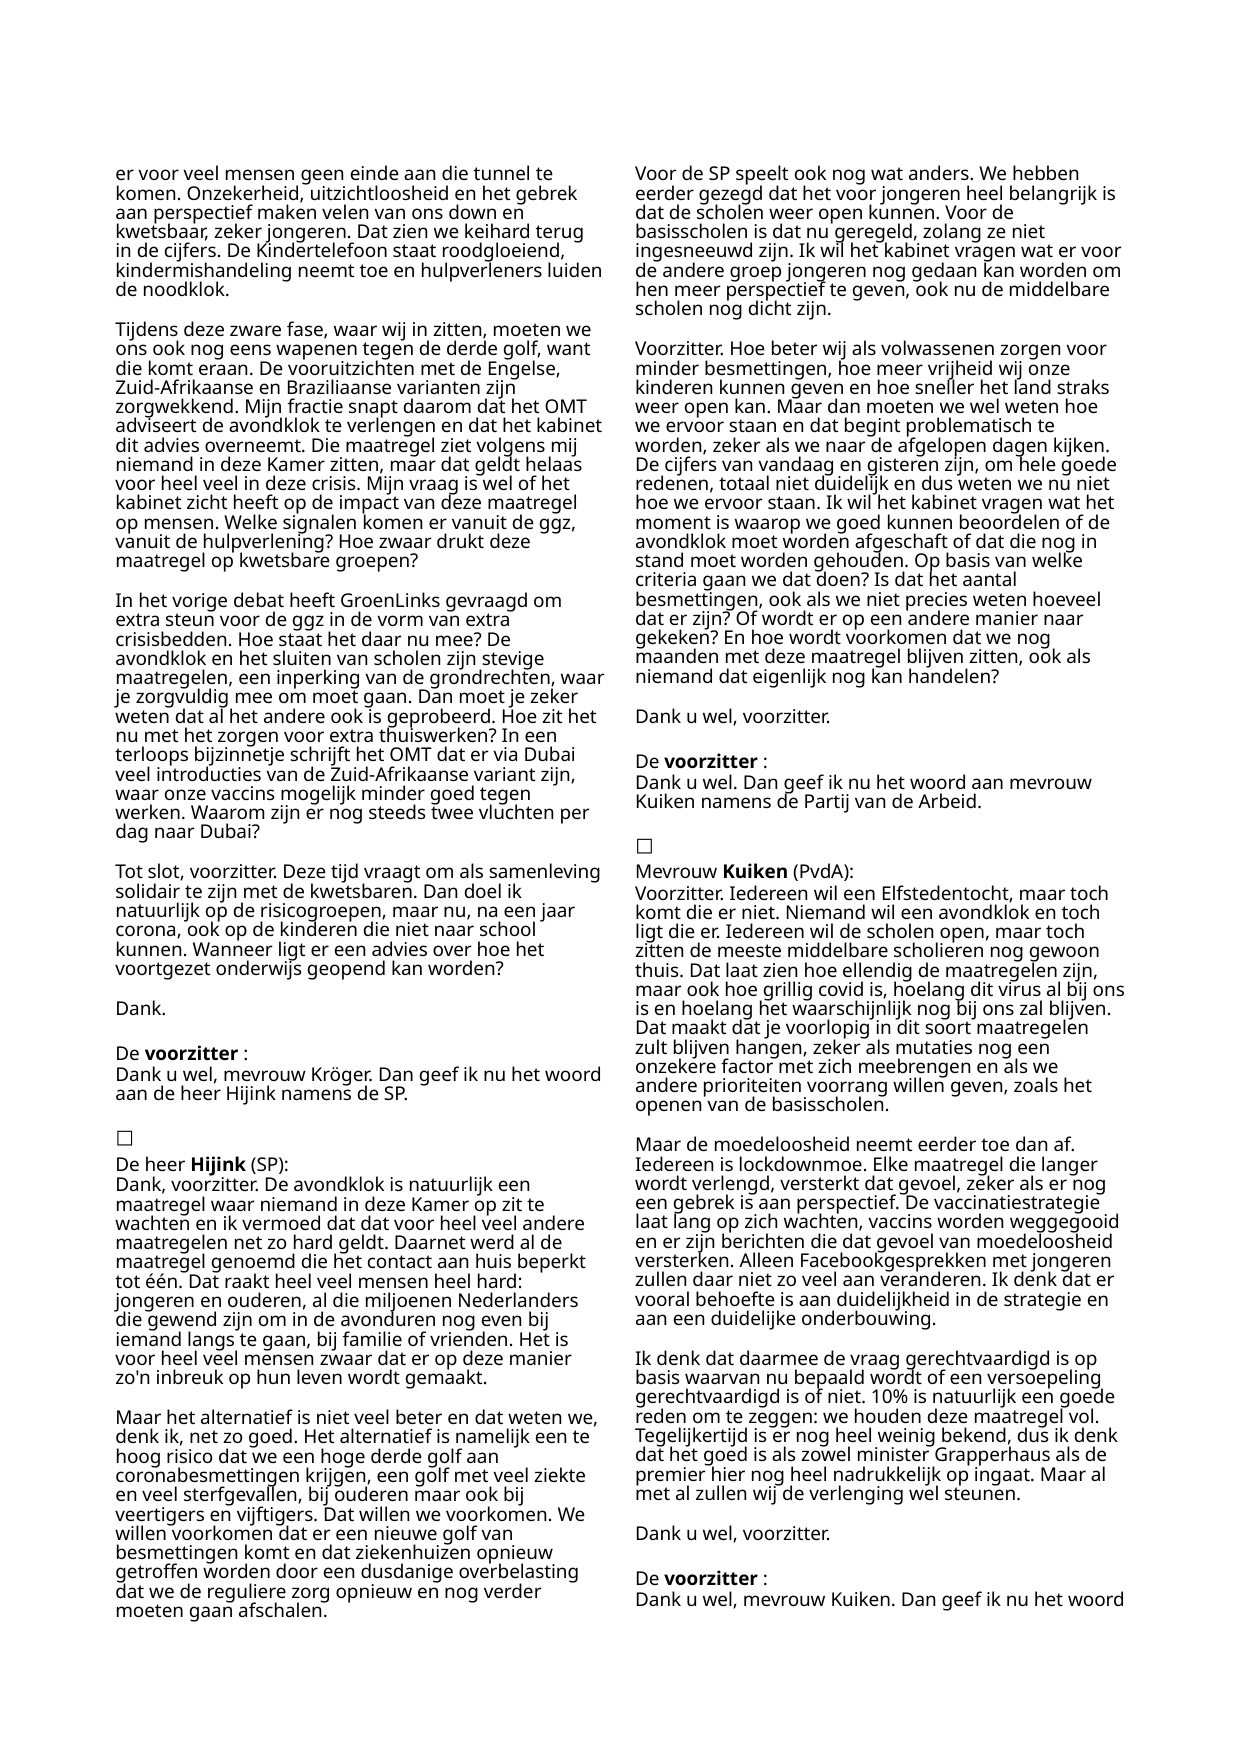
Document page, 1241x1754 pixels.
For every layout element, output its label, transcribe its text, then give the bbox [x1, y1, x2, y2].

text De heer Hijink (SP): [115, 1151, 605, 1176]
text Voorzitter. Iedereen wil een Elfstedentocht, maar toch komt die er niet. Niemand wil een avondklok en toch ligt die er. Iedereen wil de scholen open, maar toch zitten de meeste middelbare scholieren nog gewoon thuis. Dat laat zien hoe ellendig de maatregelen zijn, maar ook hoe grillig covid is, hoelang dit virus al bij ons is en hoelang het waarschijnlijk nog bij ons zal blijven. Dat maakt dat je voorlopig in dit soort maatregelen zult blijven hangen, zeker als mutaties nog een onzekere factor met zich meebrengen en als we andere prioriteiten voorrang willen geven, zoals het openen van de basisscholen. [635, 884, 1125, 1116]
text Dank u wel, mevrouw Kröger. Dan geef ik nu het woord aan de heer Hijink namens de SP. [115, 1066, 605, 1104]
text Dank u wel, voorzitter. [635, 708, 1125, 727]
text Dank u wel. Dan geef ik nu het woord aan mevrouw Kuiken namens de Partij van de Arbeid. [635, 774, 1125, 812]
text Dank u wel, voorzitter. [635, 1525, 1125, 1544]
text Voorzitter. Hoe beter wij als volwassenen zorgen voor minder besmettingen, hoe meer vrijheid wij onze kinderen kunnen geven en hoe sneller het land straks weer open kan. Maar dan moeten we wel weten hoe we ervoor staan en dat begint problematisch te worden, zeker als we naar de afgelopen dagen kijken. De cijfers van vandaag en gisteren zijn, om hele goede redenen, totaal niet duidelijk en dus weten we nu niet hoe we ervoor staan. Ik wil het kabinet vragen wat het moment is waarop we goed kunnen beoordelen of de avondklok moet worden afgeschaft of dat die nog in stand moet worden gehouden. Op basis van welke criteria gaan we dat doen? Is dat het aantal besmettingen, ook als we niet precies weten hoeveel dat er zijn? Of wordt er op een andere manier naar gekeken? En hoe wordt voorkomen dat we nog maanden met deze maatregel blijven zitten, ook als niemand dat eigenlijk nog kan handelen? [635, 340, 1125, 687]
text Tot slot, voorzitter. Deze tijd vraagt om als samenleving solidair te zijn met de kwetsbaren. Dan doel ik natuurlijk op de risicogroepen, maar nu, na een jaar corona, ook op de kinderen die niet naar school kunnen. Wanneer ligt er een advies over hoe het voortgezet onderwijs geopend kan worden? [115, 863, 605, 979]
text Mevrouw Kuiken (PvdA): [635, 859, 1125, 884]
text Voor de SP speelt ook nog wat anders. We hebben eerder gezegd dat het voor jongeren heel belangrijk is dat de scholen weer open kunnen. Voor de basisscholen is dat nu geregeld, zolang ze niet ingesneeuwd zijn. Ik wil het kabinet vragen wat er voor de andere groep jongeren nog gedaan kan worden om hen meer perspectief te geven, ook nu de middelbare scholen nog dicht zijn. [635, 165, 1125, 319]
text Maar de moedeloosheid neemt eerder toe dan af. Iedereen is lockdownmoe. Elke maatregel die langer wordt verlengd, versterkt dat gevoel, zeker als er nog een gebrek is aan perspectief. De vaccinatiestrategie laat lang op zich wachten, vaccins worden weggegooid en er zijn berichten die dat gevoel van moedeloosheid versterken. Alleen Facebookgesprekken met jongeren zullen daar niet zo veel aan veranderen. Ik denk dat er vooral behoefte is aan duidelijkheid in de strategie en aan een duidelijke onderbouwing. [635, 1136, 1125, 1329]
text De voorzitter : [115, 1040, 605, 1066]
text De voorzitter : [635, 1565, 1125, 1591]
text ⬜ [635, 833, 1125, 859]
text Ik denk dat daarmee de vraag gerechtvaardigd is op basis waarvan nu bepaald wordt of een versoepeling gerechtvaardigd is of niet. 10% is natuurlijk een goede reden om te zeggen: we houden deze maatregel vol. Tegelijkertijd is er nog heel weinig bekend, dus ik denk dat het goed is als zowel minister Grapperhaus als de premier hier nog heel nadrukkelijk op ingaat. Maar al met al zullen wij de verlenging wel steunen. [635, 1350, 1125, 1504]
text Dank, voorzitter. De avondklok is natuurlijk een maatregel waar niemand in deze Kamer op zit te wachten en ik vermoed dat dat voor heel veel andere maatregelen net zo hard geldt. Daarnet werd al de maatregel genoemd die het contact aan huis beperkt tot één. Dat raakt heel veel mensen heel hard: jongeren en ouderen, al die miljoenen Nederlanders die gewend zijn om in de avonduren nog even bij iemand langs te gaan, bij familie of vrienden. Het is voor heel veel mensen zwaar dat er op deze manier zo'n inbreuk op hun leven wordt gemaakt. [115, 1176, 605, 1388]
text De voorzitter : [635, 748, 1125, 774]
text Dank. [115, 1000, 605, 1019]
text Maar het alternatief is niet veel beter en dat weten we, denk ik, net zo goed. Het alternatief is namelijk een te hoog risico dat we een hoge derde golf aan coronabesmettingen krijgen, een golf met veel ziekte en veel sterfgevallen, bij ouderen maar ook bij veertigers en vijftigers. Dat willen we voorkomen. We willen voorkomen dat er een nieuwe golf van besmettingen komt en dat ziekenhuizen opnieuw getroffen worden door een dusdanige overbelasting dat we de reguliere zorg opnieuw en nog verder moeten gaan afschalen. [115, 1409, 605, 1621]
text Tijdens deze zware fase, waar wij in zitten, moeten we ons ook nog eens wapenen tegen de derde golf, want die komt eraan. De vooruitzichten met de Engelse, Zuid-Afrikaanse en Braziliaanse varianten zijn zorgwekkend. Mijn fractie snapt daarom dat het OMT adviseert de avondklok te verlengen en dat het kabinet dit advies overneemt. Die maatregel ziet volgens mij niemand in deze Kamer zitten, maar dat geldt helaas voor heel veel in deze crisis. Mijn vraag is wel of het kabinet zicht heeft op de impact van deze maatregel op mensen. Welke signalen komen er vanuit de ggz, vanuit de hulpverlening? Hoe zwaar drukt deze maatregel op kwetsbare groepen? [115, 321, 605, 571]
text Dank u wel, mevrouw Kuiken. Dan geef ik nu het woord [635, 1591, 1125, 1610]
text er voor veel mensen geen einde aan die tunnel te komen. Onzekerheid, uitzichtloosheid en het gebrek aan perspectief maken velen van ons down en kwetsbaar, zeker jongeren. Dat zien we keihard terug in de cijfers. De Kindertelefoon staat roodgloeiend, kindermishandeling neemt toe en hulpverleners luiden de noodklok. [115, 165, 605, 300]
text ⬜ [115, 1125, 605, 1151]
text In het vorige debat heeft GroenLinks gevraagd om extra steun voor de ggz in de vorm van extra crisisbedden. Hoe staat het daar nu mee? De avondklok en het sluiten van scholen zijn stevige maatregelen, een inperking van de grondrechten, waar je zorgvuldig mee om moet gaan. Dan moet je zeker weten dat al het andere ook is geprobeerd. Hoe zit het nu met het zorgen voor extra thuiswerken? In een terloops bijzinnetje schrijft het OMT dat er via Dubai veel introducties van de Zuid-Afrikaanse variant zijn, waar onze vaccins mogelijk minder goed tegen werken. Waarom zijn er nog steeds twee vluchten per dag naar Dubai? [115, 592, 605, 843]
